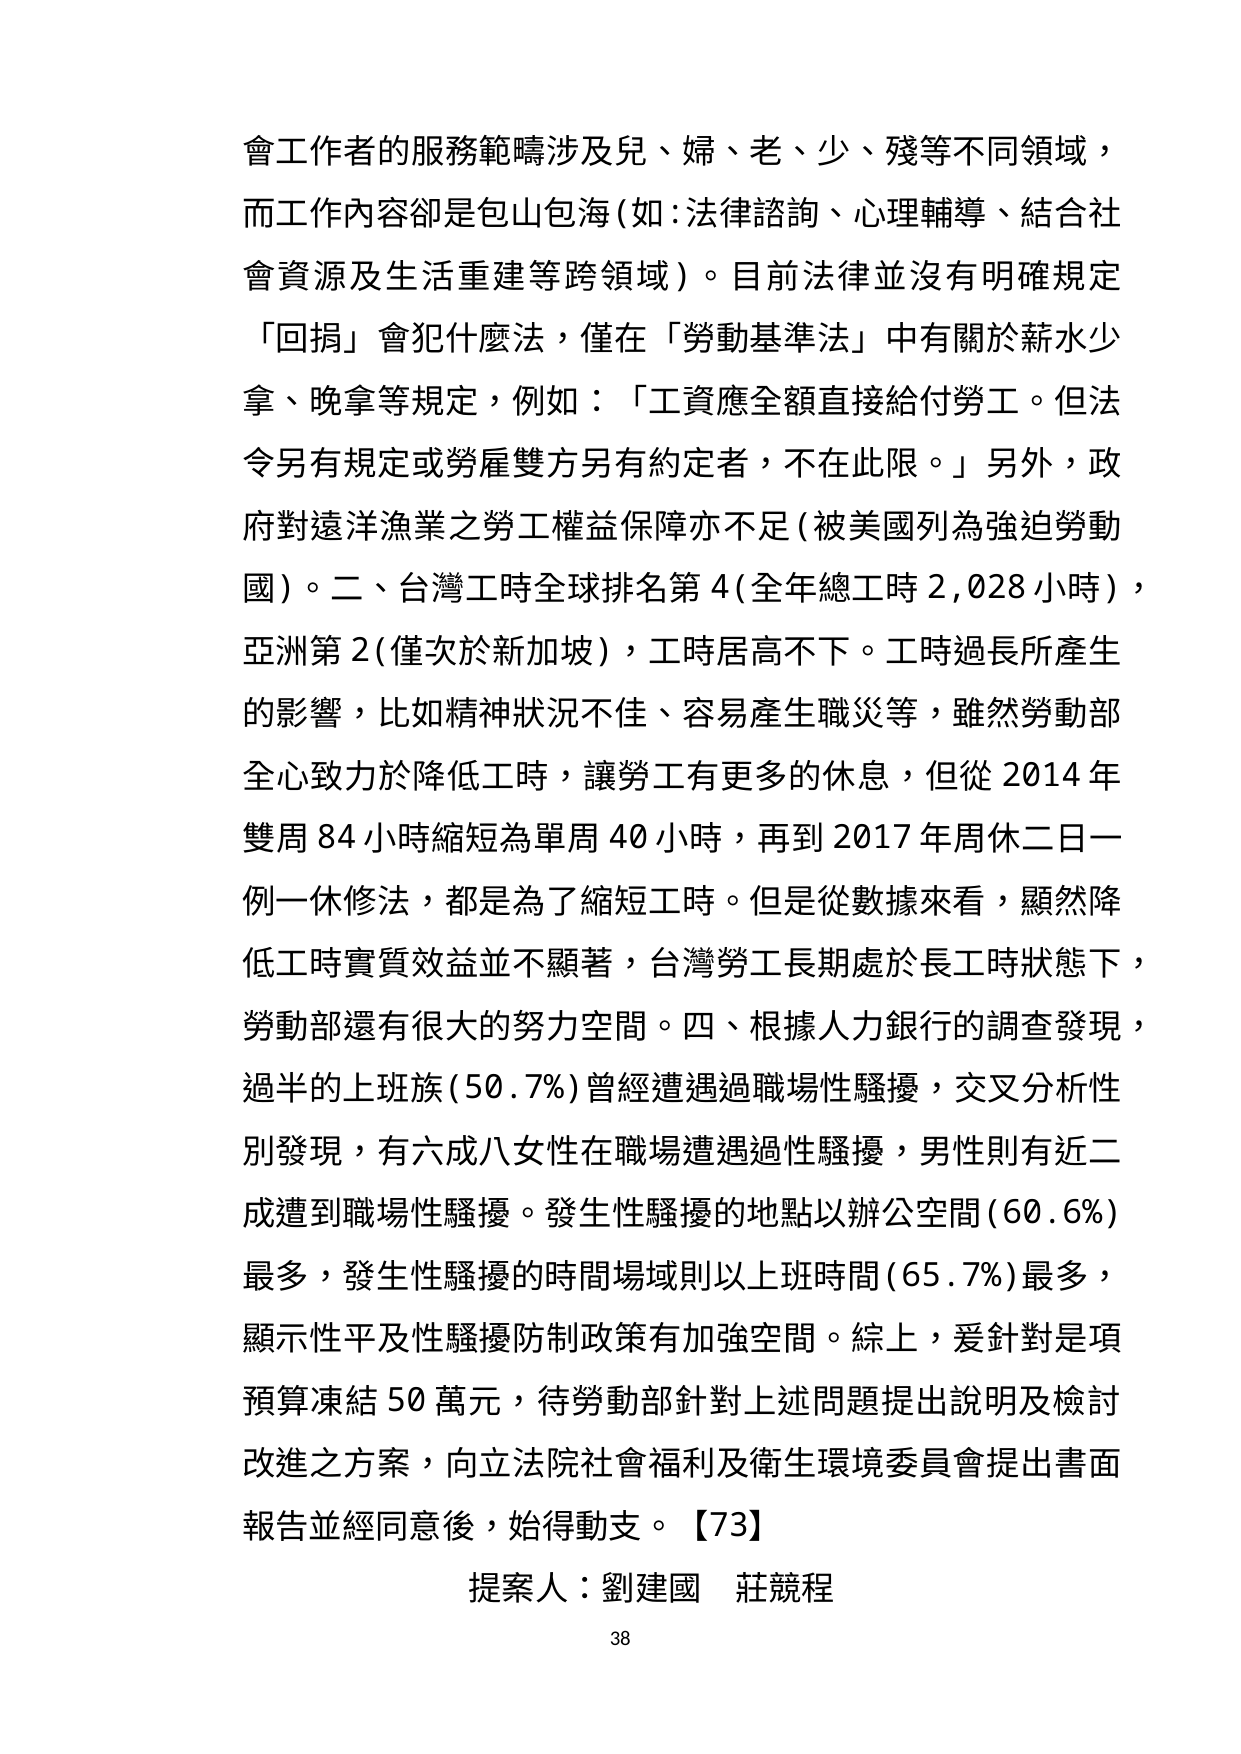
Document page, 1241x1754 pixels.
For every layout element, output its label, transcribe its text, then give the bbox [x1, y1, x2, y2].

text 提案人：劉建國 莊競程 [468, 1544, 1122, 1607]
text 1.110年度勞動部「勞動條件及就業平等業務」預算編列456萬7千元，問題如下：一、薪資回捐問題時有所聞。如：社會工作者的服務範疇涉及兒、婦、老、少、殘等不同領域，而工作內容卻是包山包海(如:法律諮詢、心理輔導、結合社會資源及生活重建等跨領域)。目前法律並沒有明確規定「回捐」會犯什麼法，僅在「勞動基準法」中有關於薪水少拿、晚拿等規定，例如：「工資應全額直接給付勞工。但法令另有規定或勞雇雙方另有約定者，不在此限。」另外，政府對遠洋漁業之勞工權益保障亦不足(被美國列為強迫勞動國)。二、台灣工時全球排名第4(全年總工時2,028小時)，亞洲第2(僅次於新加坡)，工時居高不下。工時過長所產生的影響，比如精神狀況不佳、容易產生職災等，雖然勞動部全心致力於降低工時，讓勞工有更多的休息，但從2014年雙周84小時縮短為單周40小時，再到2017年周休二日一例一休修法，都是為了縮短工時。但是從數據來看，顯然降低工時實質效益並不顯著，台灣勞工長期處於長工時狀態下，勞動部還有很大的努力空間。四、根據人力銀行的調查發現，過半的上班族(50.7%)曾經遭遇過職場性騷擾，交叉分析性別發現，有六成八女性在職場遭遇過性騷擾，男性則有近二成遭到職場性騷擾。發生性騷擾的地點以辦公空間(60.6%)最多，發生性騷擾的時間場域則以上班時間(65.7%)最多，顯示性平及性騷擾防制政策有加強空間。綜上，爰針對是項預算凍結50萬元，待勞動部針對上述問題提出說明及檢討改進之方案，向立法院社會福利及衛生環境委員會提出書面報告並經同意後，始得動支。【73】 [212, 107, 1122, 1544]
